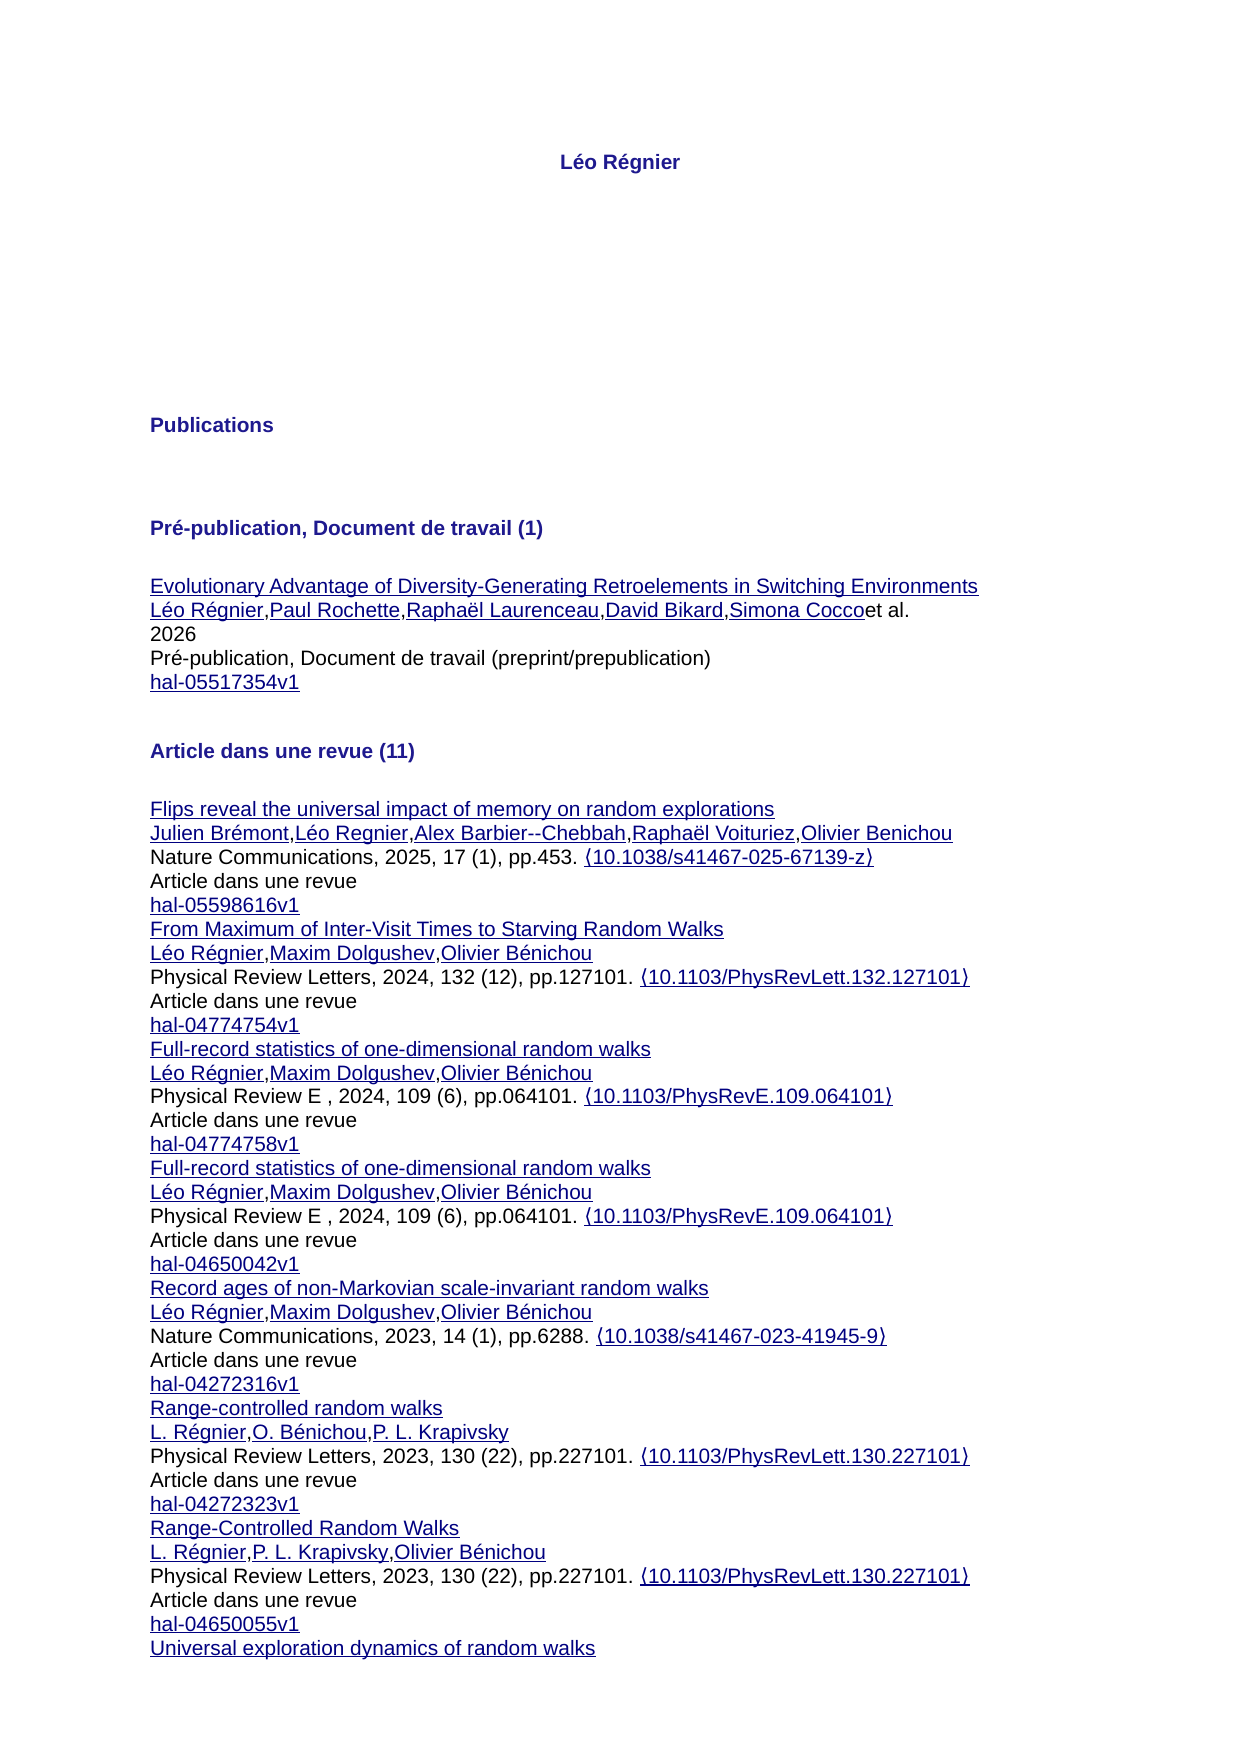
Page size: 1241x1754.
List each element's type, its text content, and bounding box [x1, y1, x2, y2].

subtitle Article dans une revue (11) [150, 738, 1090, 762]
table_header Flips reveal the universal impact of memory on random explorations Julien Brémont,Léo Regnier,Alex Barbier--Chebbah,Raphaël Voituriez,Olivier Benichou Nature Communications, 2025, 17 (1), pp.453. ⟨10.1038/s41467-025-67139-z⟩ Article dans une revue hal-05598616v1 [150, 797, 1090, 917]
table_cell Range-controlled random walks L. Régnier,O. Bénichou,P. L. Krapivsky Physical Review Letters, 2023, 130 (22), pp.227101. ⟨10.1103/PhysRevLett.130.227101⟩ Article dans une revue hal-04272323v1 [150, 1396, 1090, 1516]
subtitle Pré-publication, Document de travail (1) [150, 516, 1090, 539]
subtitle Léo Régnier [150, 150, 1090, 174]
subtitle Publications [150, 412, 1090, 436]
table_cell Range-Controlled Random Walks L. Régnier,P. L. Krapivsky,Olivier Bénichou Physical Review Letters, 2023, 130 (22), pp.227101. ⟨10.1103/PhysRevLett.130.227101⟩ Article dans une revue hal-04650055v1 [150, 1516, 1090, 1635]
table_cell From Maximum of Inter-Visit Times to Starving Random Walks Léo Régnier,Maxim Dolgushev,Olivier Bénichou Physical Review Letters, 2024, 132 (12), pp.127101. ⟨10.1103/PhysRevLett.132.127101⟩ Article dans une revue hal-04774754v1 [150, 917, 1090, 1036]
table_header Evolutionary Advantage of Diversity-Generating Retroelements in Switching Environments Léo Régnier,Paul Rochette,Raphaël Laurenceau,David Bikard,Simona Coccoet al. 2026 Pré-publication, Document de travail (preprint/prepublication) hal-05517354v1 [150, 574, 1090, 694]
table_cell Record ages of non-Markovian scale-invariant random walks Léo Régnier,Maxim Dolgushev,Olivier Bénichou Nature Communications, 2023, 14 (1), pp.6288. ⟨10.1038/s41467-023-41945-9⟩ Article dans une revue hal-04272316v1 [150, 1276, 1090, 1396]
table_cell Full-record statistics of one-dimensional random walks Léo Régnier,Maxim Dolgushev,Olivier Bénichou Physical Review E , 2024, 109 (6), pp.064101. ⟨10.1103/PhysRevE.109.064101⟩ Article dans une revue hal-04774758v1 [150, 1036, 1090, 1156]
table_cell Universal exploration dynamics of random walks [150, 1635, 1090, 1659]
table_cell Full-record statistics of one-dimensional random walks Léo Régnier,Maxim Dolgushev,Olivier Bénichou Physical Review E , 2024, 109 (6), pp.064101. ⟨10.1103/PhysRevE.109.064101⟩ Article dans une revue hal-04650042v1 [150, 1156, 1090, 1276]
